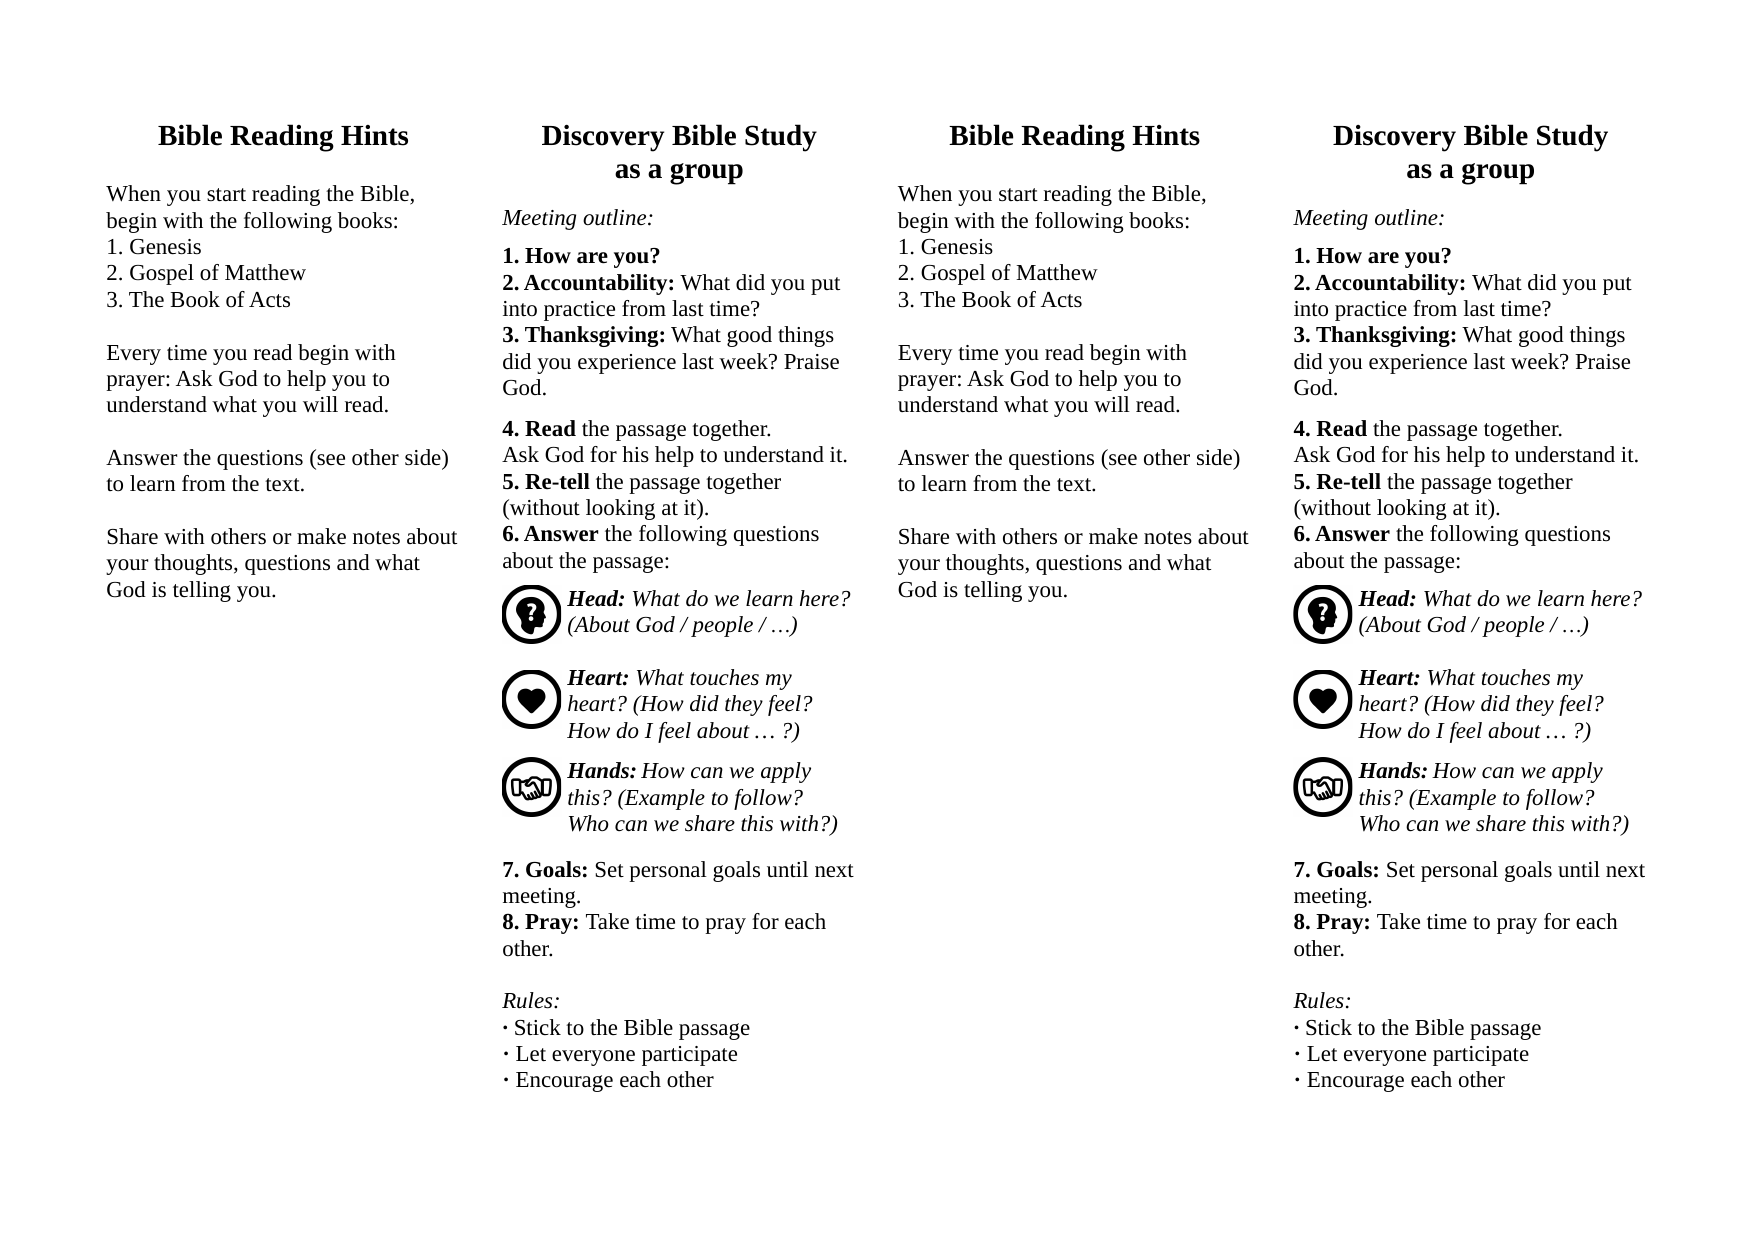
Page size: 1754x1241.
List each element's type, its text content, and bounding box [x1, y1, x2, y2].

text · Encourage each other [1293, 1066, 1648, 1093]
picture [1293, 585, 1353, 644]
picture [1293, 670, 1353, 729]
picture [502, 757, 562, 817]
text · Encourage each other [502, 1066, 856, 1093]
text When you start reading the Bible, begin with the following books: [898, 180, 1252, 233]
text Who can we share this with?) [1293, 810, 1648, 836]
text Hands: How can we apply this? (Example to follow? [562, 757, 856, 810]
text · Let everyone participate [502, 1040, 856, 1066]
text Heart: What touches my heart? (How did they feel? How do I feel about … ?) [1293, 664, 1648, 743]
text Answer the questions (see other side) to learn from the text. [898, 444, 1252, 497]
text Hands: How can we apply this? (Example to follow? [1353, 757, 1648, 810]
text 5. Re-tell the passage together (without looking at it). [1293, 468, 1648, 520]
text Rules: [502, 987, 856, 1014]
text · Let everyone participate [1293, 1040, 1648, 1066]
text 1. How are you? [502, 242, 856, 269]
text 1. Genesis [106, 233, 461, 259]
text 1. How are you? [1293, 242, 1648, 269]
text 8. Pray: Take time to pray for each other. [502, 908, 856, 961]
text Head: What do we learn here? (About God / people / …) [1353, 585, 1648, 638]
text 4. Read the passage together. [1293, 415, 1648, 441]
picture [1293, 757, 1353, 817]
text · Stick to the Bible passage [1293, 1014, 1648, 1040]
text 3. Thanksgiving: What good things did you experience last week? Praise God. [1293, 322, 1648, 401]
text Rules: [1293, 987, 1648, 1014]
text 7. Goals: Set personal goals until next meeting. [502, 856, 856, 908]
text 7. Goals: Set personal goals until next meeting. [1293, 856, 1648, 908]
text Ask God for his help to understand it. [1293, 441, 1648, 468]
text Share with others or make notes about your thoughts, questions and what God is telling you. [898, 523, 1252, 602]
text Bible Reading Hints [106, 118, 461, 152]
text 2. Gospel of Matthew [898, 259, 1252, 286]
text Discovery Bible Study [1293, 118, 1648, 152]
text 3. Thanksgiving: What good things did you experience last week? Praise God. [502, 322, 856, 401]
text 3. The Book of Acts [106, 286, 461, 312]
text 6. Answer the following questions about the passage: [502, 520, 856, 573]
text Who can we share this with?) [502, 810, 856, 836]
text as a group [1293, 152, 1648, 185]
text 3. The Book of Acts [898, 286, 1252, 312]
text 2. Accountability: What did you put into practice from last time? [502, 269, 856, 322]
text Every time you read begin with prayer: Ask God to help you to understand what you will read. [898, 338, 1252, 418]
text Heart: What touches my heart? (How did they feel? How do I feel about … ?) [502, 664, 856, 743]
text 4. Read the passage together. [502, 415, 856, 441]
text Ask God for his help to understand it. [502, 441, 856, 468]
text 6. Answer the following questions about the passage: [1293, 520, 1648, 573]
text 5. Re-tell the passage together (without looking at it). [502, 468, 856, 520]
picture [502, 670, 562, 729]
text When you start reading the Bible, begin with the following books: [106, 180, 461, 233]
text Head: What do we learn here? (About God / people / …) [562, 585, 856, 638]
picture [502, 585, 562, 644]
text Meeting outline: [1293, 204, 1648, 231]
text 8. Pray: Take time to pray for each other. [1293, 908, 1648, 961]
text 2. Accountability: What did you put into practice from last time? [1293, 269, 1648, 322]
text Discovery Bible Study [502, 118, 856, 152]
text Bible Reading Hints [898, 118, 1252, 152]
text Every time you read begin with prayer: Ask God to help you to understand what you will read. [106, 338, 461, 418]
text 1. Genesis [898, 233, 1252, 259]
text Share with others or make notes about your thoughts, questions and what God is telling you. [106, 523, 461, 602]
text 2. Gospel of Matthew [106, 259, 461, 286]
text Meeting outline: [502, 204, 856, 231]
text as a group [502, 152, 856, 185]
text · Stick to the Bible passage [502, 1014, 856, 1040]
text Answer the questions (see other side) to learn from the text. [106, 444, 461, 497]
